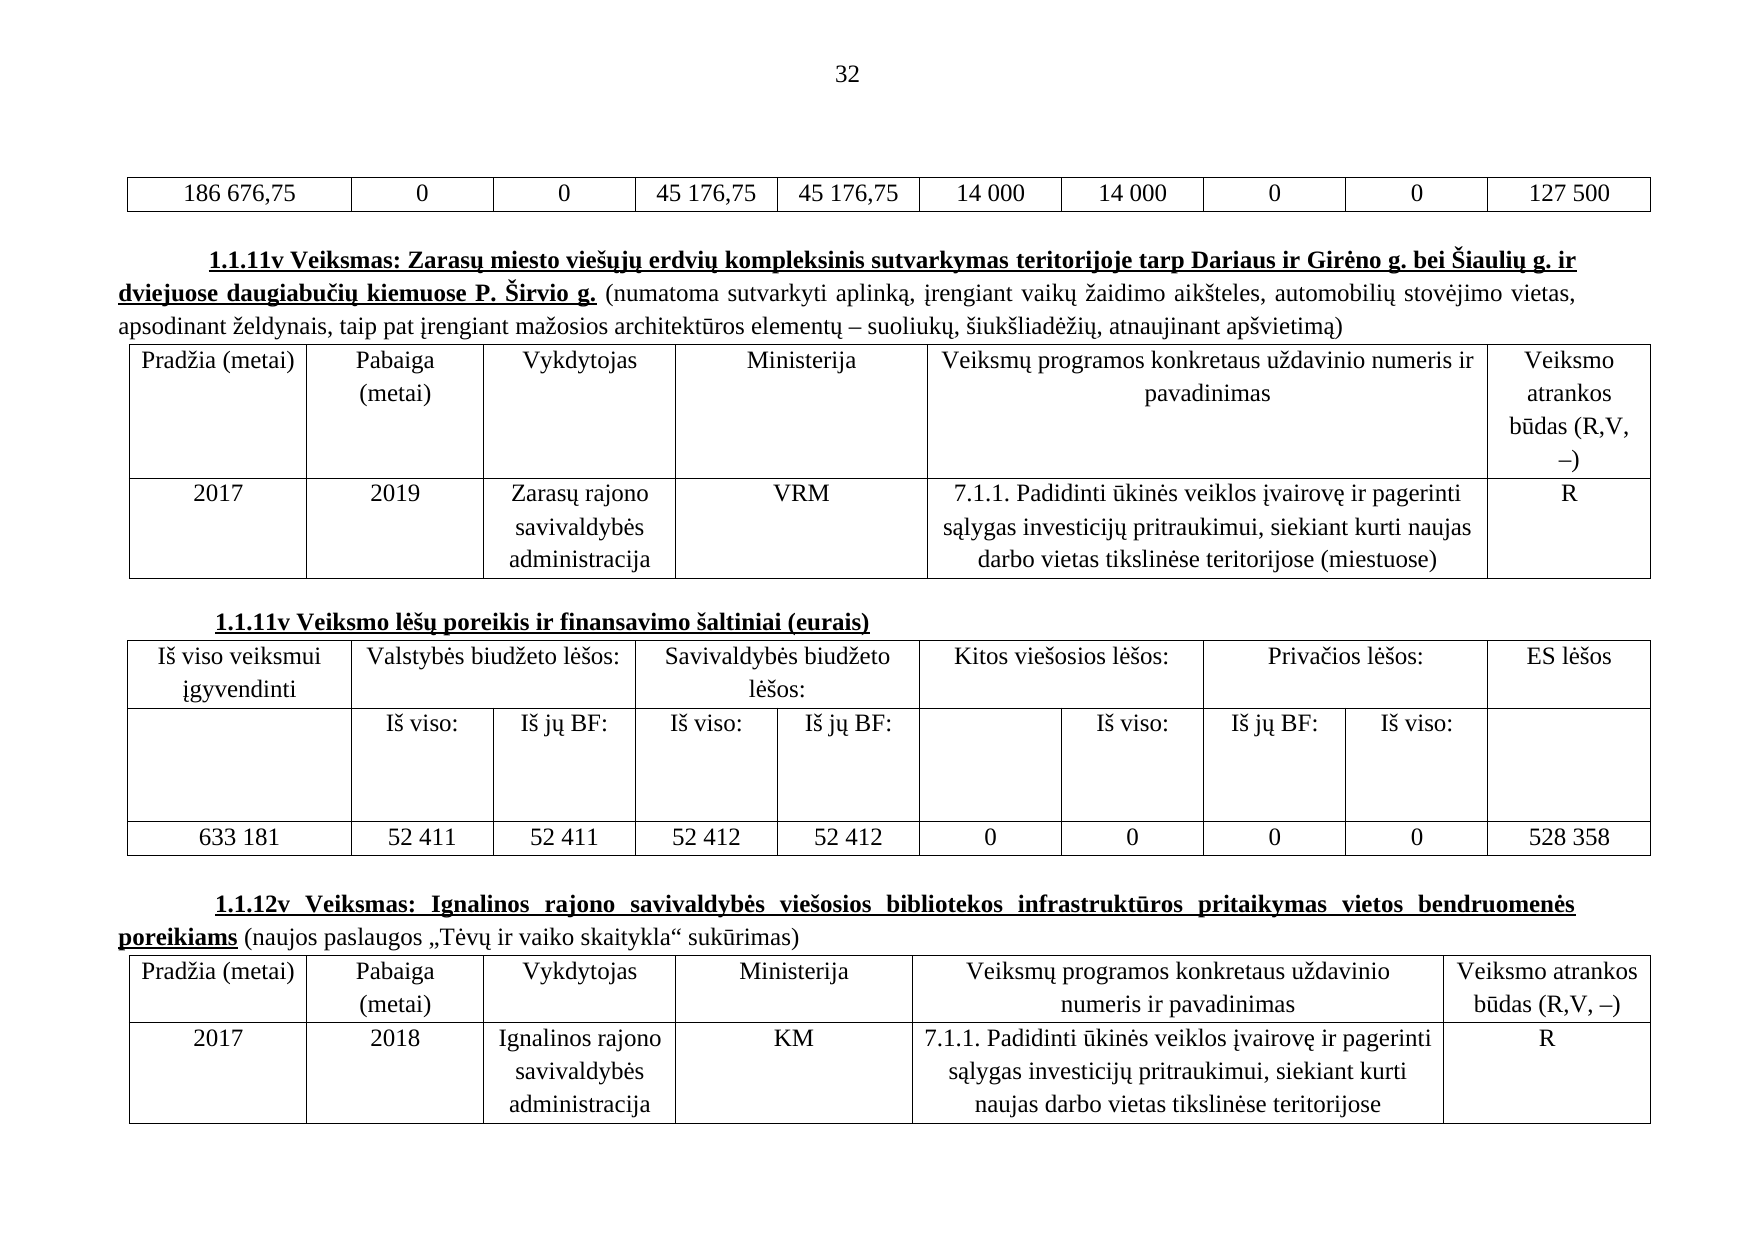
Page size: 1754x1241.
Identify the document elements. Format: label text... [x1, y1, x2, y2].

table_cell Zarasų rajono savivaldybės administracija [484, 479, 675, 578]
table_cell 0 [1204, 178, 1345, 211]
table_cell KM [676, 1023, 912, 1122]
table_cell 14 000 [1062, 178, 1203, 211]
table_cell 2017 [130, 479, 306, 578]
table_header Iš viso veiksmui įgyvendinti [128, 641, 351, 707]
table_header Savivaldybės biudžeto lėšos: [636, 641, 919, 707]
table_cell 14 000 [920, 178, 1061, 211]
table_cell 52 411 [494, 822, 635, 855]
table_cell 0 [494, 178, 635, 211]
table_header Veiksmo atrankos būdas (R,V, –) [1444, 956, 1650, 1022]
table_header Pabaiga (metai) [307, 956, 483, 1022]
table_cell 2018 [307, 1023, 483, 1122]
table_header Ministerija [676, 345, 927, 477]
table_cell 2017 [130, 1023, 306, 1122]
table_cell 0 [1346, 822, 1487, 855]
table_cell 2019 [307, 479, 483, 578]
table_header Pradžia (metai) [130, 345, 306, 477]
table_cell VRM [676, 479, 927, 578]
table_cell [920, 709, 1061, 821]
table_cell 186 676,75 [128, 178, 351, 211]
table_cell 7.1.1. Padidinti ūkinės veiklos įvairovę ir pagerinti sąlygas investicijų pritraukimui, siekiant kurti naujas darbo vietas tikslinėse teritorijose [913, 1023, 1443, 1122]
table_cell 127 500 [1488, 178, 1650, 211]
table_cell 0 [352, 178, 493, 211]
table_cell [128, 709, 351, 821]
table_cell Iš jų BF: [778, 709, 919, 821]
table_cell 52 412 [778, 822, 919, 855]
table_cell 0 [1062, 822, 1203, 855]
table_cell 52 412 [636, 822, 777, 855]
table_header Vykdytojas [484, 956, 675, 1022]
text 1.1.11v Veiksmo lėšų poreikis ir finansavimo šaltiniai (eurais) [118, 607, 1577, 636]
table_cell [1488, 709, 1650, 821]
table_header Veiksmų programos konkretaus uždavinio numeris ir pavadinimas [913, 956, 1443, 1022]
table_cell Iš viso: [352, 709, 493, 821]
table_header Privačios lėšos: [1204, 641, 1487, 707]
text 1.1.11v Veiksmas: Zarasų miesto viešųjų erdvių kompleksinis sutvarkymas teritorijoje tarp Dariaus ir Girėno g. bei Šiaulių g. ir dviejuose daugiabučių kiemuose P. Širvio g. (numatoma sutvarkyti aplinką, įrengiant vaikų žaidimo aikšteles, automobilių stovėjimo vietas, apsodinant želdynais, taip pat įrengiant mažosios architektūros elementų – suoliukų, šiukšliadėžių, atnaujinant apšvietimą) [118, 245, 1577, 340]
table_cell 0 [920, 822, 1061, 855]
table_header Ministerija [676, 956, 912, 1022]
table_cell Iš viso: [1346, 709, 1487, 821]
table_header Valstybės biudžeto lėšos: [352, 641, 635, 707]
table_cell 0 [1346, 178, 1487, 211]
table_cell 633 181 [128, 822, 351, 855]
table_header Veiksmų programos konkretaus uždavinio numeris ir pavadinimas [928, 345, 1487, 477]
table_cell Iš viso: [636, 709, 777, 821]
table_cell R [1444, 1023, 1650, 1122]
table_header Vykdytojas [484, 345, 675, 477]
table_cell R [1488, 479, 1650, 578]
table_cell Iš jų BF: [494, 709, 635, 821]
table_header Kitos viešosios lėšos: [920, 641, 1203, 707]
table_header Pabaiga (metai) [307, 345, 483, 477]
table_cell Ignalinos rajono savivaldybės administracija [484, 1023, 675, 1122]
table_header ES lėšos [1488, 641, 1650, 707]
table_header Veiksmo atrankos būdas (R,V, –) [1488, 345, 1650, 477]
table_cell 528 358 [1488, 822, 1650, 855]
text 1.1.12v Veiksmas: Ignalinos rajono savivaldybės viešosios bibliotekos infrastruktūros pritaikymas vietos bendruomenės poreikiams (naujos paslaugos „Tėvų ir vaiko skaitykla“ sukūrimas) [118, 889, 1577, 951]
table_cell 0 [1204, 822, 1345, 855]
table_header Pradžia (metai) [130, 956, 306, 1022]
table_cell Iš viso: [1062, 709, 1203, 821]
table_cell 52 411 [352, 822, 493, 855]
table_cell 7.1.1. Padidinti ūkinės veiklos įvairovę ir pagerinti sąlygas investicijų pritraukimui, siekiant kurti naujas darbo vietas tikslinėse teritorijose (miestuose) [928, 479, 1487, 578]
table_cell 45 176,75 [778, 178, 919, 211]
table_cell 45 176,75 [636, 178, 777, 211]
table_cell Iš jų BF: [1204, 709, 1345, 821]
